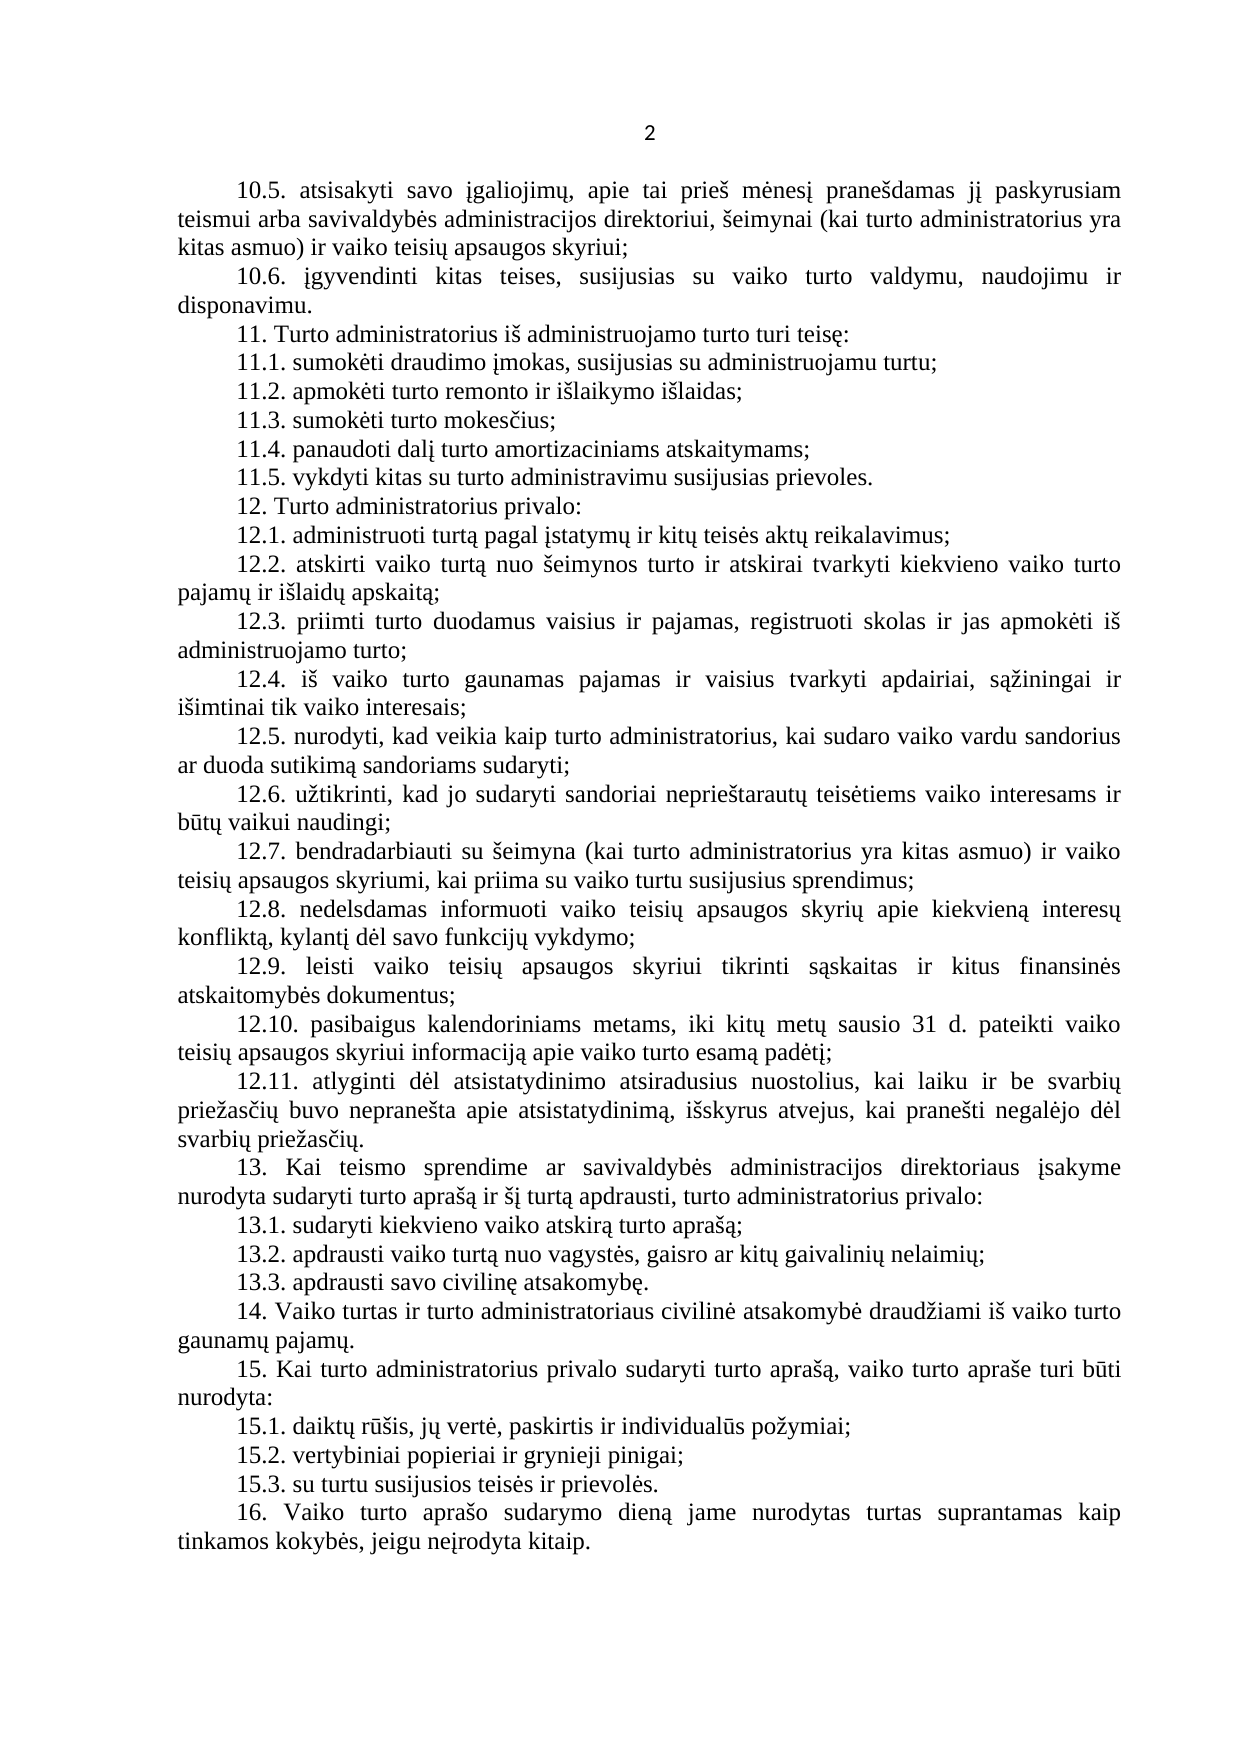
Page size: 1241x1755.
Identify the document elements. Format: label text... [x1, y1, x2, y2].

text 12.7. bendradarbiauti su šeimyna (kai turto administratorius yra kitas asmuo) ir vaiko teisių apsaugos skyriumi, kai priima su vaiko turtu susijusius sprendimus; [177, 836, 1122, 894]
text 10.5. atsisakyti savo įgaliojimų, apie tai prieš mėnesį pranešdamas jį paskyrusiam teismui arba savivaldybės administracijos direktoriui, šeimynai (kai turto administratorius yra kitas asmuo) ir vaiko teisių apsaugos skyriui; [177, 175, 1122, 261]
text 11.4. panaudoti dalį turto amortizaciniams atskaitymams; [177, 434, 1122, 462]
text 13.2. apdrausti vaiko turtą nuo vagystės, gaisro ar kitų gaivalinių nelaimių; [177, 1239, 1122, 1267]
text 13.1. sudaryti kiekvieno vaiko atskirą turto aprašą; [177, 1210, 1122, 1239]
text 12.9. leisti vaiko teisių apsaugos skyriui tikrinti sąskaitas ir kitus finansinės atskaitomybės dokumentus; [177, 951, 1122, 1009]
text 11.5. vykdyti kitas su turto administravimu susijusias prievoles. [177, 462, 1122, 491]
text 11.3. sumokėti turto mokesčius; [177, 405, 1122, 434]
text 15.3. su turtu susijusios teisės ir prievolės. [177, 1469, 1122, 1497]
text 14. Vaiko turtas ir turto administratoriaus civilinė atsakomybė draudžiami iš vaiko turto gaunamų pajamų. [177, 1296, 1122, 1354]
text 12.8. nedelsdamas informuoti vaiko teisių apsaugos skyrių apie kiekvieną interesų konfliktą, kylantį dėl savo funkcijų vykdymo; [177, 894, 1122, 951]
text 12.10. pasibaigus kalendoriniams metams, iki kitų metų sausio 31 d. pateikti vaiko teisių apsaugos skyriui informaciją apie vaiko turto esamą padėtį; [177, 1009, 1122, 1066]
text 11. Turto administratorius iš administruojamo turto turi teisę: [177, 319, 1122, 347]
text 15.1. daiktų rūšis, jų vertė, paskirtis ir individualūs požymiai; [177, 1411, 1122, 1440]
text 12.5. nurodyti, kad veikia kaip turto administratorius, kai sudaro vaiko vardu sandorius ar duoda sutikimą sandoriams sudaryti; [177, 721, 1122, 779]
text 16. Vaiko turto aprašo sudarymo dieną jame nurodytas turtas suprantamas kaip tinkamos kokybės, jeigu neįrodyta kitaip. [177, 1497, 1122, 1555]
text 10.6. įgyvendinti kitas teises, susijusias su vaiko turto valdymu, naudojimu ir disponavimu. [177, 261, 1122, 319]
text 12.1. administruoti turtą pagal įstatymų ir kitų teisės aktų reikalavimus; [177, 520, 1122, 549]
text 12. Turto administratorius privalo: [177, 491, 1122, 520]
text 12.3. priimti turto duodamus vaisius ir pajamas, registruoti skolas ir jas apmokėti iš administruojamo turto; [177, 606, 1122, 664]
text 11.1. sumokėti draudimo įmokas, susijusias su administruojamu turtu; [177, 347, 1122, 376]
text 11.2. apmokėti turto remonto ir išlaikymo išlaidas; [177, 376, 1122, 405]
text 15.2. vertybiniai popieriai ir grynieji pinigai; [177, 1440, 1122, 1469]
text 15. Kai turto administratorius privalo sudaryti turto aprašą, vaiko turto apraše turi būti nurodyta: [177, 1354, 1122, 1411]
text 13. Kai teismo sprendime ar savivaldybės administracijos direktoriaus įsakyme nurodyta sudaryti turto aprašą ir šį turtą apdrausti, turto administratorius privalo: [177, 1152, 1122, 1210]
text 12.2. atskirti vaiko turtą nuo šeimynos turto ir atskirai tvarkyti kiekvieno vaiko turto pajamų ir išlaidų apskaitą; [177, 549, 1122, 606]
text 12.4. iš vaiko turto gaunamas pajamas ir vaisius tvarkyti apdairiai, sąžiningai ir išimtinai tik vaiko interesais; [177, 664, 1122, 721]
text 12.6. užtikrinti, kad jo sudaryti sandoriai neprieštarautų teisėtiems vaiko interesams ir būtų vaikui naudingi; [177, 779, 1122, 836]
text 12.11. atlyginti dėl atsistatydinimo atsiradusius nuostolius, kai laiku ir be svarbių priežasčių buvo nepranešta apie atsistatydinimą, išskyrus atvejus, kai pranešti negalėjo dėl svarbių priežasčių. [177, 1066, 1122, 1152]
text 13.3. apdrausti savo civilinę atsakomybę. [177, 1267, 1122, 1296]
